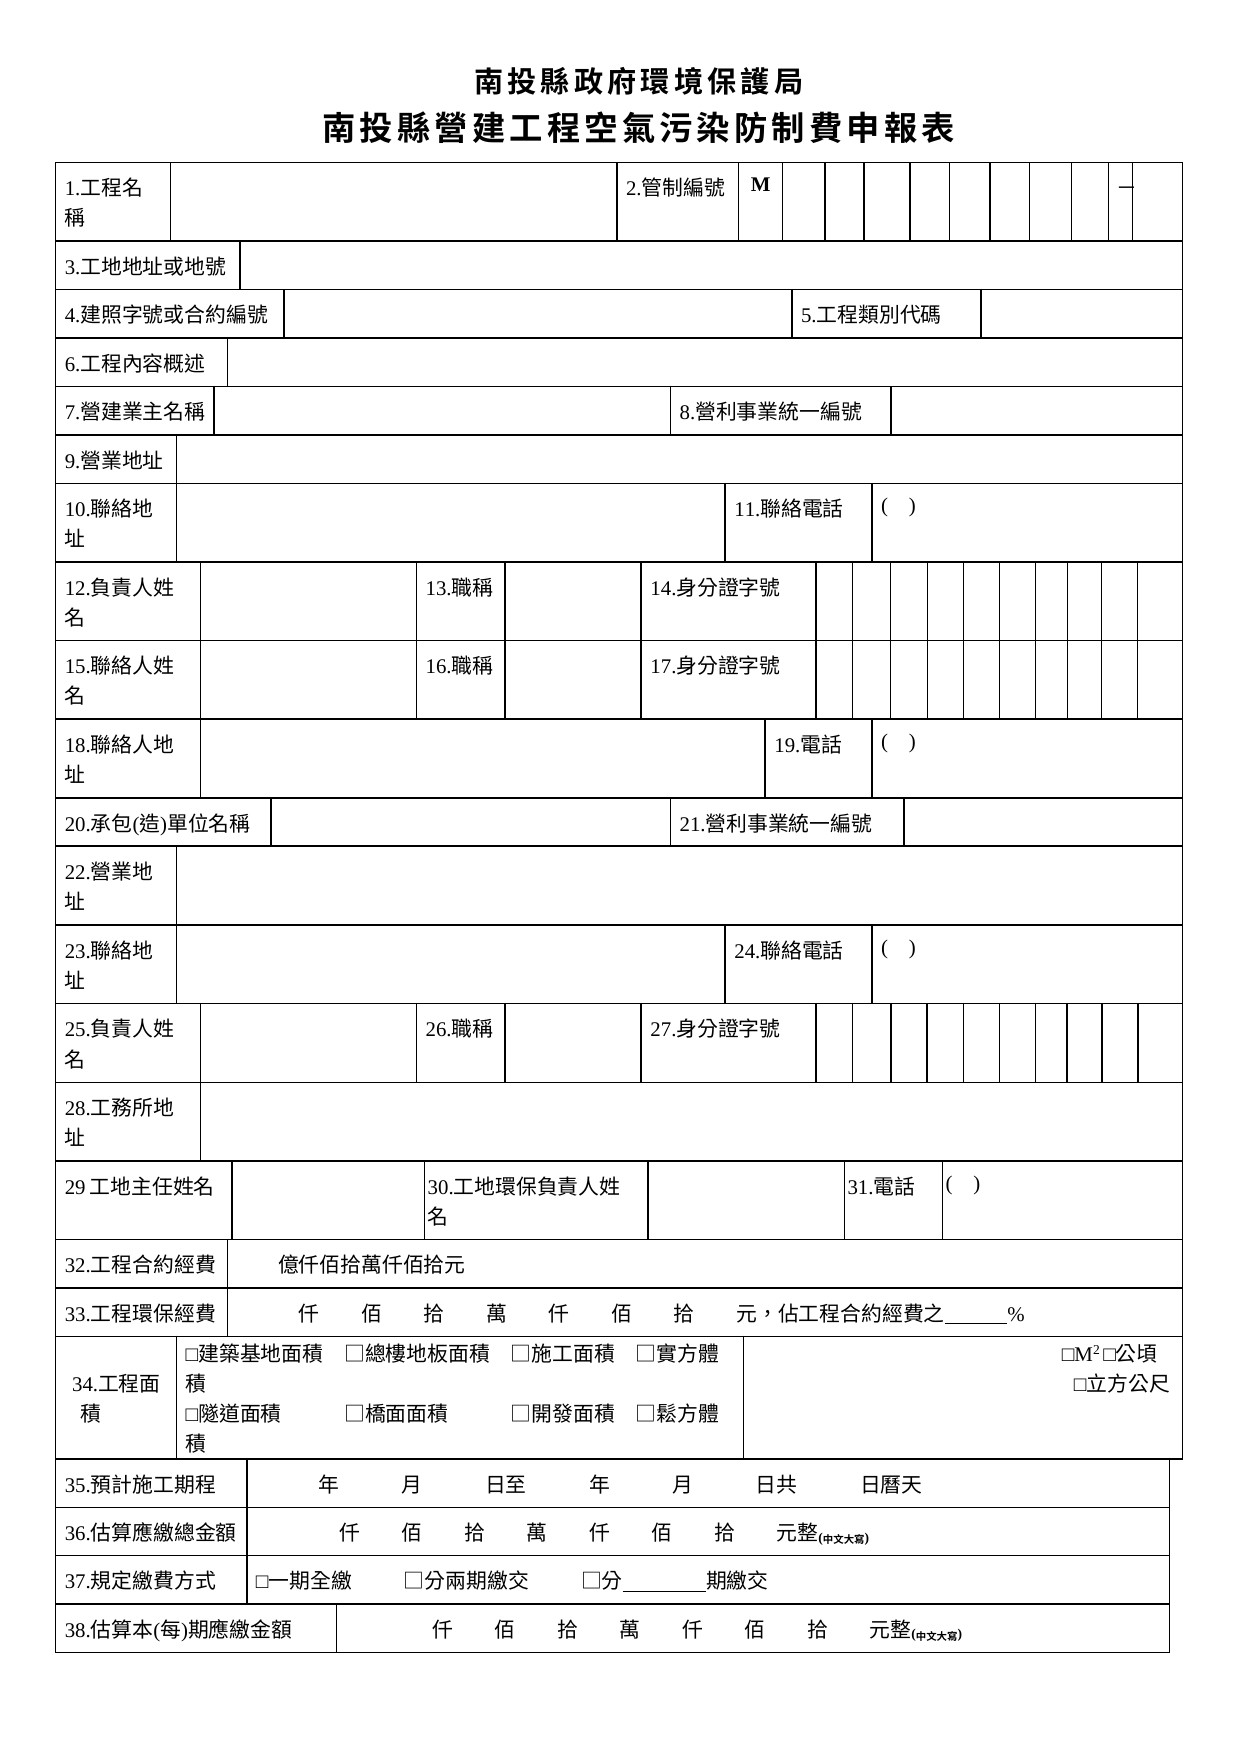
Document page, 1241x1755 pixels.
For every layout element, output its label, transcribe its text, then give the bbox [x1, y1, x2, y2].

table_header － [1109, 163, 1132, 240]
table_header [950, 163, 989, 240]
table_cell [201, 563, 416, 640]
table_cell [506, 563, 640, 640]
table_cell 12.負責人姓名 [56, 563, 200, 640]
text 南投縣營建工程空氣污染防制費申報表 [59, 101, 1218, 149]
table_cell [1182, 1555, 1191, 1603]
table_cell [177, 484, 724, 561]
table_cell [50, 240, 55, 289]
table_cell [892, 1004, 926, 1081]
table_cell [1138, 641, 1182, 718]
table_cell 32.工程合約經費 [56, 1240, 227, 1287]
table_cell 10.聯絡地址 [56, 484, 176, 561]
table_cell 7.營建業主名稱 [56, 387, 213, 434]
table_cell 4.建照字號或合約編號 [56, 290, 283, 337]
table_cell [1138, 563, 1182, 640]
table_cell [50, 337, 55, 386]
table_cell 23.聯絡地址 [56, 926, 176, 1003]
table_cell [1183, 640, 1191, 718]
table_cell [228, 339, 1182, 386]
table_cell 27.身分證字號 [642, 1004, 815, 1081]
table_cell 24.聯絡電話 [726, 926, 871, 1003]
table_cell [50, 386, 55, 434]
table_cell [1000, 563, 1035, 640]
table_cell [1182, 1603, 1191, 1652]
table_cell 25.負責人姓名 [56, 1004, 200, 1081]
table_header 1.工程名稱 [56, 163, 170, 240]
table_cell [241, 242, 1182, 289]
table_cell [1183, 845, 1191, 924]
table_cell [649, 1162, 844, 1239]
table_cell 28.工務所地址 [56, 1083, 200, 1160]
table_cell [50, 1458, 55, 1506]
table_cell [1170, 1555, 1182, 1603]
table_header [50, 162, 55, 240]
table_cell [1183, 1287, 1191, 1336]
table_cell [1183, 718, 1191, 797]
table_cell 3.工地地址或地號 [56, 242, 239, 289]
table_cell [1170, 1506, 1182, 1555]
table_header [1183, 162, 1191, 240]
table_header M [739, 163, 782, 240]
table_cell [1036, 1004, 1066, 1081]
table_cell [506, 641, 640, 718]
table_cell [1183, 1081, 1191, 1160]
table_cell [50, 1506, 55, 1555]
table_header [171, 163, 616, 240]
table_cell [1183, 1160, 1191, 1239]
table_cell [1183, 561, 1191, 640]
table_header [865, 163, 909, 240]
table_header [1030, 163, 1071, 240]
table_cell [285, 290, 791, 337]
table_cell [201, 1083, 1182, 1160]
table_cell [928, 563, 963, 640]
table_cell 17.身分證字號 [642, 641, 815, 718]
table_cell [233, 1162, 424, 1239]
table_cell 33.工程環保經費 [56, 1289, 227, 1336]
table_cell [928, 1004, 963, 1081]
table_cell [1183, 1003, 1191, 1081]
table_cell 8.營利事業統一編號 [671, 387, 890, 434]
table_cell [1182, 1458, 1191, 1506]
table_cell [1036, 563, 1067, 640]
table_header [826, 163, 863, 240]
table_cell [506, 1004, 640, 1081]
table_cell 仟 佰 拾 萬 仟 佰 拾 元整(中文大寫) [248, 1508, 1169, 1555]
table_cell [50, 1160, 55, 1239]
table_cell [1103, 1004, 1137, 1081]
table_cell [201, 1004, 416, 1081]
table_cell [1036, 641, 1067, 718]
table_cell [964, 641, 999, 718]
table_cell [891, 563, 927, 640]
table_cell [177, 436, 1182, 482]
table_cell [1183, 240, 1191, 289]
table_cell [50, 797, 55, 845]
table_cell [50, 718, 55, 797]
table_cell [891, 641, 927, 718]
table_cell [1170, 1603, 1182, 1652]
table_cell [201, 720, 764, 797]
table_header [991, 163, 1029, 240]
table_cell [905, 799, 1182, 845]
table_cell ( ) [873, 720, 1182, 797]
table_cell [50, 924, 55, 1003]
table_cell [201, 641, 416, 718]
table_cell 35.預計施工期程 [56, 1460, 246, 1506]
table_cell 36.估算應繳總金額 [56, 1508, 246, 1555]
table_cell 年 月 日至 年 月 日共 日曆天 [248, 1460, 1169, 1506]
table_cell [1183, 289, 1191, 337]
table_cell [1183, 434, 1191, 482]
table_cell [1000, 1004, 1035, 1081]
table_cell [1183, 1336, 1191, 1458]
table_cell 億仟佰拾萬仟佰拾元 [228, 1240, 1182, 1287]
table_cell 11.聯絡電話 [726, 484, 871, 561]
table_cell 6.工程內容概述 [56, 339, 227, 386]
table_cell 20.承包(造)單位名稱 [56, 799, 270, 845]
table_cell [1139, 1004, 1182, 1081]
table_cell [1068, 1004, 1101, 1081]
table_cell [177, 847, 1182, 924]
table_cell [50, 483, 55, 561]
table_cell 37.規定繳費方式 [56, 1556, 246, 1603]
table_cell [272, 799, 670, 845]
table_cell [1170, 1460, 1182, 1506]
table_cell [964, 1004, 999, 1081]
table_cell [50, 434, 55, 482]
table_cell [1183, 483, 1191, 561]
table_cell [50, 1287, 55, 1336]
table_cell □M2 □公頃 □立方公尺 [744, 1337, 1182, 1458]
table_cell [1183, 924, 1191, 1003]
table_cell [892, 387, 1182, 434]
table_cell □一期全繳 □分兩期繳交 □分 期繳交 [248, 1556, 1169, 1603]
table_cell 19.電話 [766, 720, 871, 797]
table_cell [50, 1003, 55, 1081]
table_cell [964, 563, 999, 640]
table_cell ( ) [943, 1162, 1182, 1239]
table_cell 18.聯絡人地址 [56, 720, 200, 797]
table_cell [1000, 641, 1035, 718]
table_cell □建築基地面積 □總樓地板面積 □施工面積 □實方體積 □隧道面積 □橋面面積 □開發面積 □鬆方體積 [177, 1337, 743, 1458]
table_cell [50, 1239, 55, 1287]
table_cell 21.營利事業統一編號 [671, 799, 903, 845]
table_cell 13.職稱 [417, 563, 504, 640]
table_cell [1183, 797, 1191, 845]
table_header [783, 163, 824, 240]
table_cell [50, 561, 55, 640]
table_cell [50, 640, 55, 718]
table_header [1133, 163, 1182, 240]
text 南投縣政府環境保護局 [59, 59, 1218, 101]
table_cell [50, 1555, 55, 1603]
table_cell [853, 641, 890, 718]
table_header [1072, 163, 1108, 240]
table_cell 34.工程面積 [56, 1337, 176, 1458]
table_cell 31.電話 [845, 1162, 942, 1239]
table_cell [1068, 563, 1101, 640]
table_cell 26.職稱 [417, 1004, 504, 1081]
table_cell 29工地主任姓名 [56, 1162, 231, 1239]
table_cell 9.營業地址 [56, 436, 176, 482]
table_cell [853, 1004, 890, 1081]
table_cell ( ) [873, 484, 1182, 561]
table_cell [50, 289, 55, 337]
table_cell [50, 1603, 55, 1652]
table_cell [1183, 337, 1191, 386]
table_cell [1102, 641, 1137, 718]
table_cell 仟 佰 拾 萬 仟 佰 拾 元整(中文大寫) [337, 1605, 1169, 1652]
table_cell [1182, 1506, 1191, 1555]
table_cell 5.工程類別代碼 [793, 290, 980, 337]
table_cell [1102, 563, 1137, 640]
table_cell 15.聯絡人姓名 [56, 641, 200, 718]
table_cell [177, 926, 724, 1003]
table_cell 仟 佰 拾 萬 仟 佰 拾 元，佔工程合約經費之 % [228, 1289, 1182, 1336]
table_cell [817, 563, 852, 640]
table_cell [50, 1336, 55, 1458]
table_header [911, 163, 949, 240]
table_header 2.管制編號 [618, 163, 738, 240]
table_cell [50, 845, 55, 924]
table_cell [817, 1004, 852, 1081]
table_cell [1068, 641, 1101, 718]
table_cell [817, 641, 852, 718]
table_cell [928, 641, 963, 718]
table_cell [215, 387, 670, 434]
table_cell [1183, 386, 1191, 434]
table_cell 22.營業地址 [56, 847, 176, 924]
table_cell 14.身分證字號 [642, 563, 815, 640]
table_cell 30.工地環保負責人姓名 [425, 1162, 647, 1239]
table_cell [982, 290, 1182, 337]
table_cell 38.估算本(每)期應繳金額 [56, 1605, 336, 1652]
table_cell 16.職稱 [417, 641, 504, 718]
table_cell [1183, 1239, 1191, 1287]
table_cell [50, 1081, 55, 1160]
table_cell ( ) [873, 926, 1182, 1003]
table_cell [853, 563, 890, 640]
